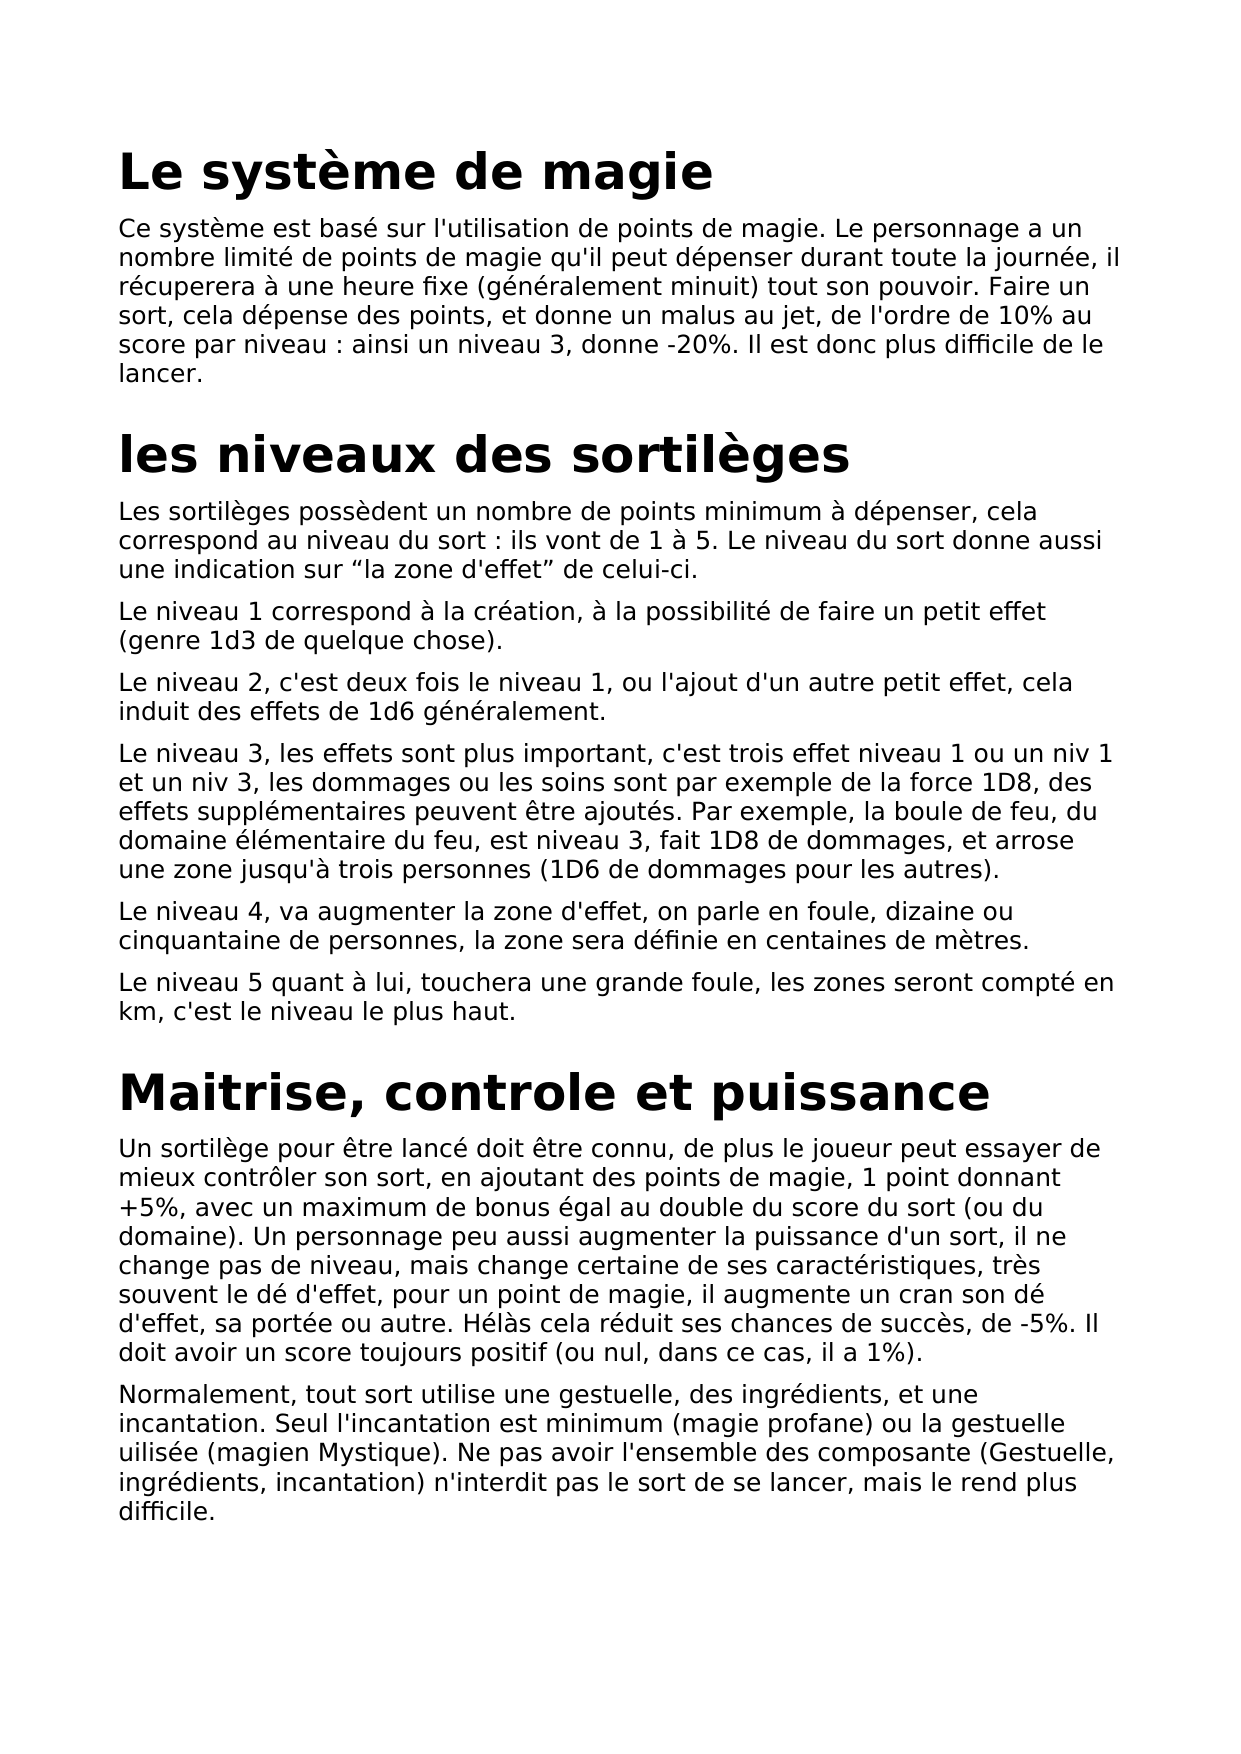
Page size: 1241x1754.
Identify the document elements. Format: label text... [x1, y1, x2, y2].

subtitle Maitrise, controle et puissance [118, 1064, 1122, 1122]
text Ce système est basé sur l'utilisation de points de magie. Le personnage a un nombre limité de points de magie qu'il peut dépenser durant toute la journée, il récuperera à une heure fixe (généralement minuit) tout son pouvoir. Faire un sort, cela dépense des points, et donne un malus au jet, de l'ordre de 10% au score par niveau : ainsi un niveau 3, donne -20%. Il est donc plus difficile de le lancer. [118, 214, 1122, 389]
text Le niveau 5 quant à lui, touchera une grande foule, les zones seront compté en km, c'est le niveau le plus haut. [118, 968, 1122, 1026]
text Le niveau 4, va augmenter la zone d'effet, on parle en foule, dizaine ou cinquantaine de personnes, la zone sera définie en centaines de mètres. [118, 897, 1122, 955]
text Les sortilèges possèdent un nombre de points minimum à dépenser, cela correspond au niveau du sort : ils vont de 1 à 5. Le niveau du sort donne aussi une indication sur “la zone d'effet” de celui-ci. [118, 497, 1122, 584]
text Le niveau 1 correspond à la création, à la possibilité de faire un petit effet (genre 1d3 de quelque chose). [118, 597, 1122, 655]
subtitle Le système de magie [118, 143, 1122, 201]
text Normalement, tout sort utilise une gestuelle, des ingrédients, et une incantation. Seul l'incantation est minimum (magie profane) ou la gestuelle uilisée (magien Mystique). Ne pas avoir l'ensemble des composante (Gestuelle, ingrédients, incantation) n'interdit pas le sort de se lancer, mais le rend plus difficile. [118, 1380, 1122, 1526]
text Un sortilège pour être lancé doit être connu, de plus le joueur peut essayer de mieux contrôler son sort, en ajoutant des points de magie, 1 point donnant +5%, avec un maximum de bonus égal au double du score du sort (ou du domaine). Un personnage peu aussi augmenter la puissance d'un sort, il ne change pas de niveau, mais change certaine de ses caractéristiques, très souvent le dé d'effet, pour un point de magie, il augmente un cran son dé d'effet, sa portée ou autre. Hélàs cela réduit ses chances de succès, de -5%. Il doit avoir un score toujours positif (ou nul, dans ce cas, il a 1%). [118, 1134, 1122, 1368]
text Le niveau 3, les effets sont plus important, c'est trois effet niveau 1 ou un niv 1 et un niv 3, les dommages ou les soins sont par exemple de la force 1D8, des effets supplémentaires peuvent être ajoutés. Par exemple, la boule de feu, du domaine élémentaire du feu, est niveau 3, fait 1D8 de dommages, et arrose une zone jusqu'à trois personnes (1D6 de dommages pour les autres). [118, 739, 1122, 884]
text Le niveau 2, c'est deux fois le niveau 1, ou l'ajout d'un autre petit effet, cela induit des effets de 1d6 généralement. [118, 668, 1122, 726]
subtitle les niveaux des sortilèges [118, 426, 1122, 484]
